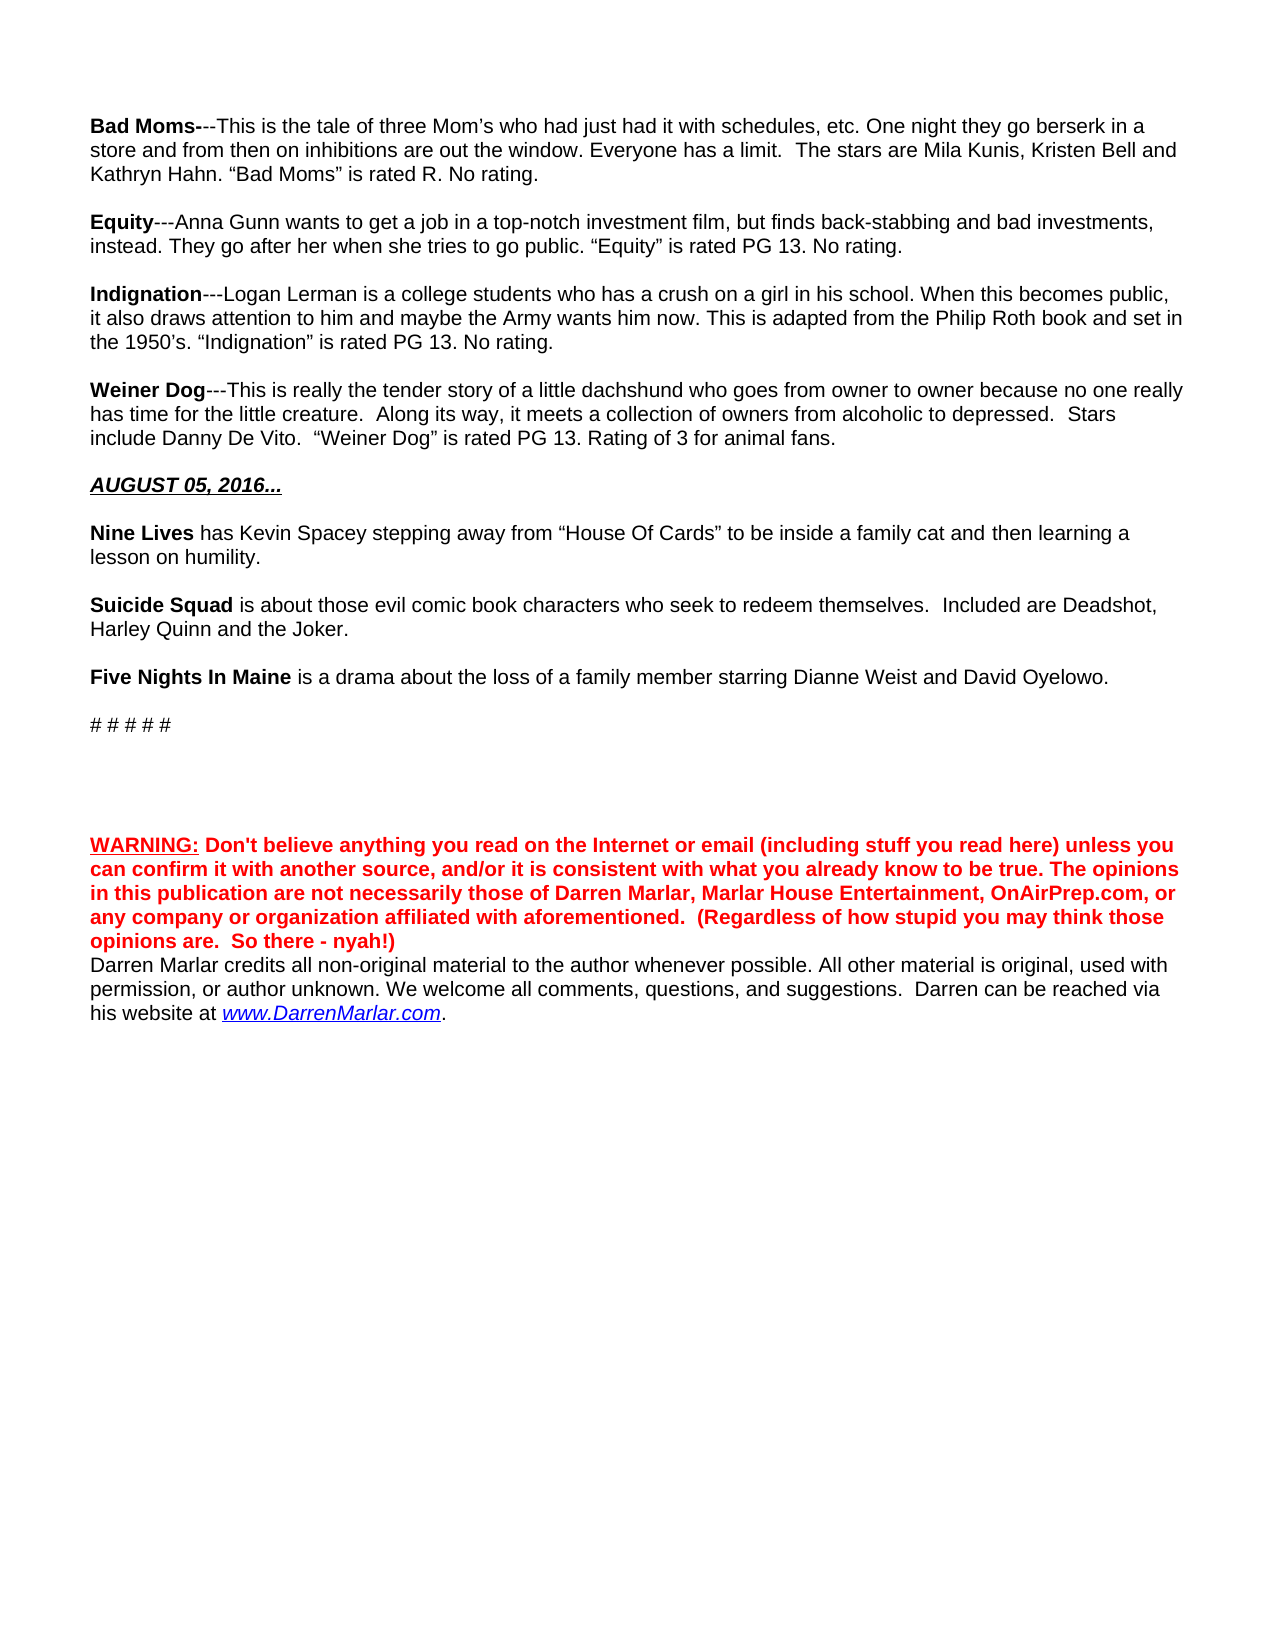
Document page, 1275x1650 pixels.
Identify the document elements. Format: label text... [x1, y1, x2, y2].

text Five Nights In Maine is a drama about the loss of a family member starring Dianne Weist and David Oyelowo. [90, 665, 1185, 689]
text Equity---Anna Gunn wants to get a job in a top-notch investment film, but finds back-stabbing and bad investments, instead. They go after her when she tries to go public. “Equity” is rated PG 13. No rating. [90, 210, 1185, 258]
text AUGUST 05, 2016... [90, 473, 1185, 497]
text Bad Moms---This is the tale of three Mom’s who had just had it with schedules, etc. One night they go berserk in a store and from then on inhibitions are out the window. Everyone has a limit. The stars are Mila Kunis, Kristen Bell and Kathryn Hahn. “Bad Moms” is rated R. No rating. [90, 114, 1185, 186]
text Nine Lives has Kevin Spacey stepping away from “House Of Cards” to be inside a family cat and then learning a lesson on humility. [90, 521, 1185, 569]
text Weiner Dog---This is really the tender story of a little dachshund who goes from owner to owner because no one really has time for the little creature. Along its way, it meets a collection of owners from alcoholic to depressed. Stars include Danny De Vito. “Weiner Dog” is rated PG 13. Rating of 3 for animal fans. [90, 377, 1185, 449]
text Suicide Squad is about those evil comic book characters who seek to redeem themselves. Included are Deadshot, Harley Quinn and the Joker. [90, 593, 1185, 641]
text Indignation---Logan Lerman is a college students who has a crush on a girl in his school. When this becomes public, it also draws attention to him and maybe the Army wants him now. This is adapted from the Philip Roth book and set in the 1950’s. “Indignation” is rated PG 13. No rating. [90, 282, 1185, 353]
text # # # # # [90, 713, 1185, 737]
text WARNING: Don't believe anything you read on the Internet or email (including stuff you read here) unless you can confirm it with another source, and/or it is consistent with what you already know to be true. The opinions in this publication are not necessarily those of Darren Marlar, Marlar House Entertainment, OnAirPrep.com, or any company or organization affiliated with aforementioned. (Regardless of how stupid you may think those opinions are. So there - nyah!) [90, 833, 1185, 952]
text Darren Marlar credits all non-original material to the author whenever possible. All other material is original, used with permission, or author unknown. We welcome all comments, questions, and suggestions. Darren can be reached via his website at www.DarrenMarlar.com. [90, 952, 1185, 1024]
